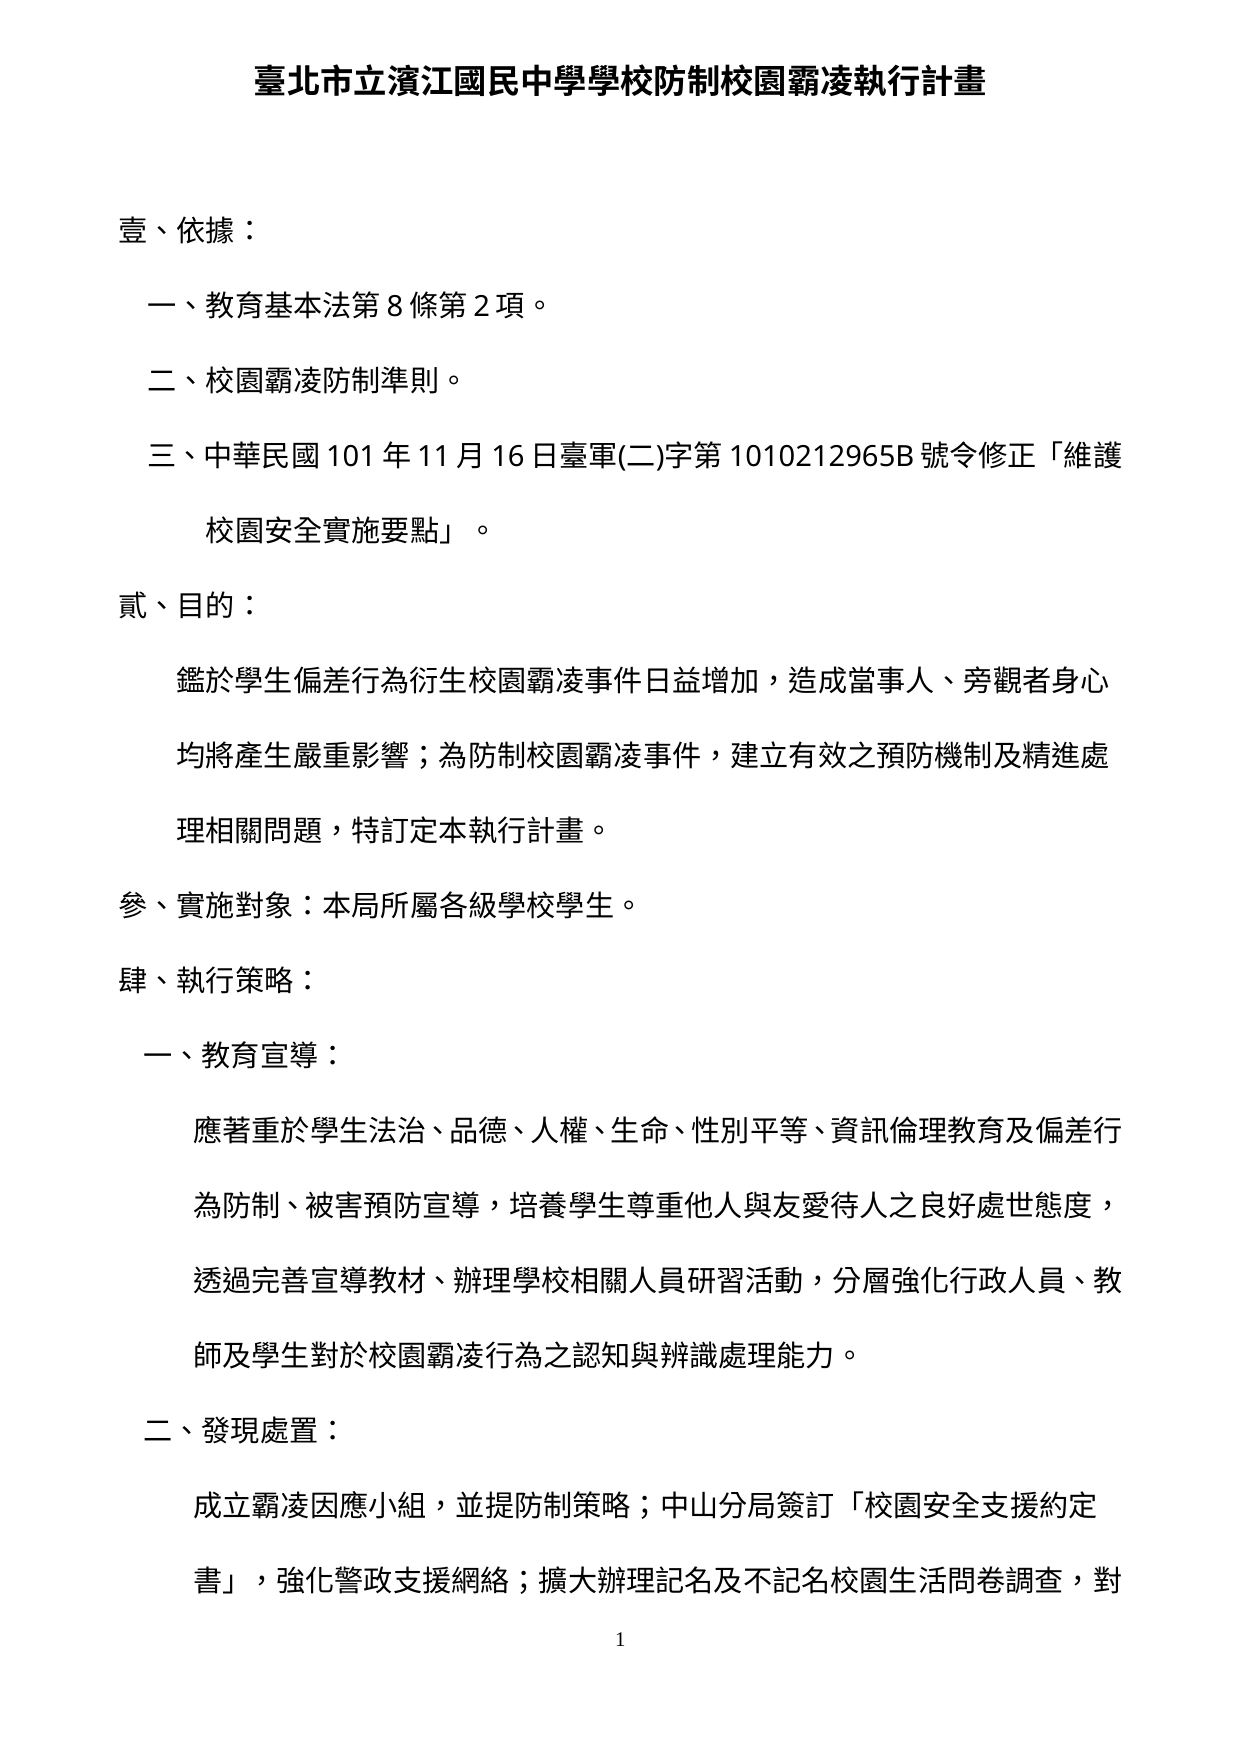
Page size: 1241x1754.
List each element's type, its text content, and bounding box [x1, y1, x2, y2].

text 一、教育基本法第8條第2項。 [118, 266, 1122, 341]
text 壹、依據： [118, 191, 1122, 266]
text 應著重於學生法治、品德、人權、生命、性別平等、資訊倫理教育及偏差行為防制、被害預防宣導，培養學生尊重他人與友愛待人之良好處世態度，透過完善宣導教材、辦理學校相關人員研習活動，分層強化行政人員、教師及學生對於校園霸凌行為之認知與辨識處理能力。 [193, 1091, 1122, 1391]
text 參、實施對象：本局所屬各級學校學生。 [118, 866, 1122, 941]
text 一、教育宣導： [143, 1016, 1122, 1091]
text 臺北市立濱江國民中學學校防制校園霸凌執行計畫 [118, 41, 1122, 116]
text 肆、執行策略： [118, 941, 1122, 1016]
text 貳、目的： [118, 566, 1122, 641]
text 鑑於學生偏差行為衍生校園霸凌事件日益增加，造成當事人、旁觀者身心均將產生嚴重影響；為防制校園霸凌事件，建立有效之預防機制及精進處理相關問題，特訂定本執行計畫。 [176, 641, 1122, 866]
text 成立霸凌因應小組，並提防制策略；中山分局簽訂「校園安全支援約定書」，強化警政支援網絡；擴大辦理記名及不記名校園生活問卷調查，對反映個案詳查輔導；如遭遇糾紛事件，除應迅即判斷屬偶發或霸凌事件，並依據校園霸凌事件處理流程(校園霸凌事件處理流程圖如附件1)，循「發現」、「處理」、「追蹤」三階段積極處理。 [193, 1466, 1122, 1616]
text 二、發現處置： [143, 1391, 1122, 1466]
text 二、校園霸凌防制準則。 [118, 341, 1122, 416]
text 三、中華民國101年11月16日臺軍(二)字第1010212965B號令修正「維護校園安全實施要點」。 [118, 416, 1122, 566]
